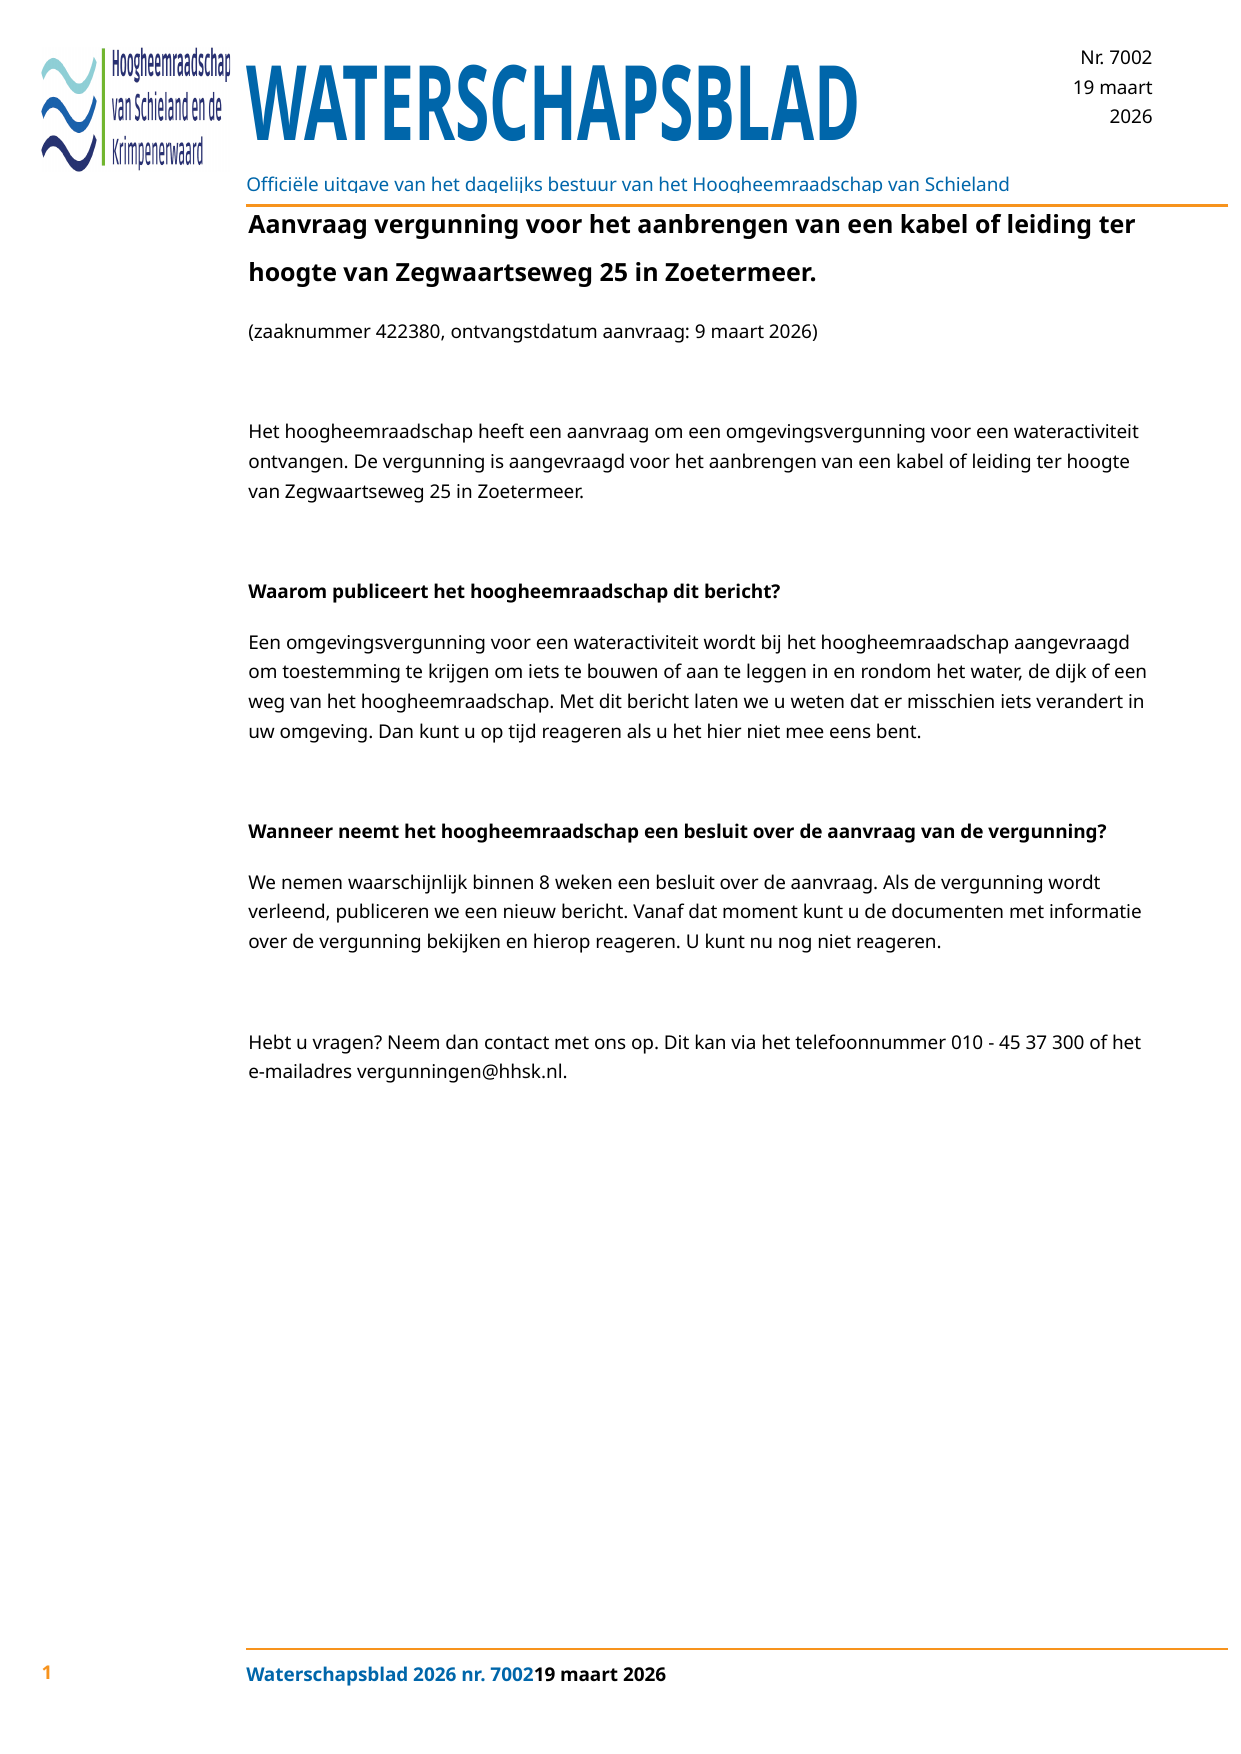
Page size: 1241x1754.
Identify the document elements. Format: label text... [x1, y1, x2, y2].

text Waarom publiceert het hoogheemraadschap dit bericht? [248, 579, 1152, 604]
text (zaaknummer 422380, ontvangstdatum aanvraag: 9 maart 2026) [248, 318, 1152, 344]
text Hebt u vragen? Neem dan contact met ons op. Dit kan via het telefoonnummer 010 - 45 37 300 of het e-mailadres vergunningen@hhsk.nl. [248, 1029, 1152, 1084]
text Wanneer neemt het hoogheemraadschap een besluit over de aanvraag van de vergunning? [248, 819, 1152, 844]
picture [41, 47, 231, 172]
text Aanvraag vergunning voor het aanbrengen van een kabel of leiding ter hoogte van Zegwaartseweg 25 in Zoetermeer. [248, 207, 1152, 288]
text Een omgevingsvergunning voor een wateractiviteit wordt bij het hoogheemraadschap aangevraagd om toestemming te krijgen om iets te bouwen of aan te leggen in en rondom het water, de dijk of een weg van het hoogheemraadschap. Met dit bericht laten we u weten dat er misschien iets verandert in uw omgeving. Dan kunt u op tijd reageren als u het hier niet mee eens bent. [248, 629, 1152, 744]
text Het hoogheemraadschap heeft een aanvraag om een omgevingsvergunning voor een wateractiviteit ontvangen. De vergunning is aangevraagd voor het aanbrengen van een kabel of leiding ter hoogte van Zegwaartseweg 25 in Zoetermeer. [248, 419, 1152, 504]
text We nemen waarschijnlijk binnen 8 weken een besluit over de aanvraag. Als de vergunning wordt verleend, publiceren we een nieuw bericht. Vanaf dat moment kunt u de documenten met informatie over de vergunning bekijken en hierop reageren. U kunt nu nog niet reageren. [248, 869, 1152, 954]
